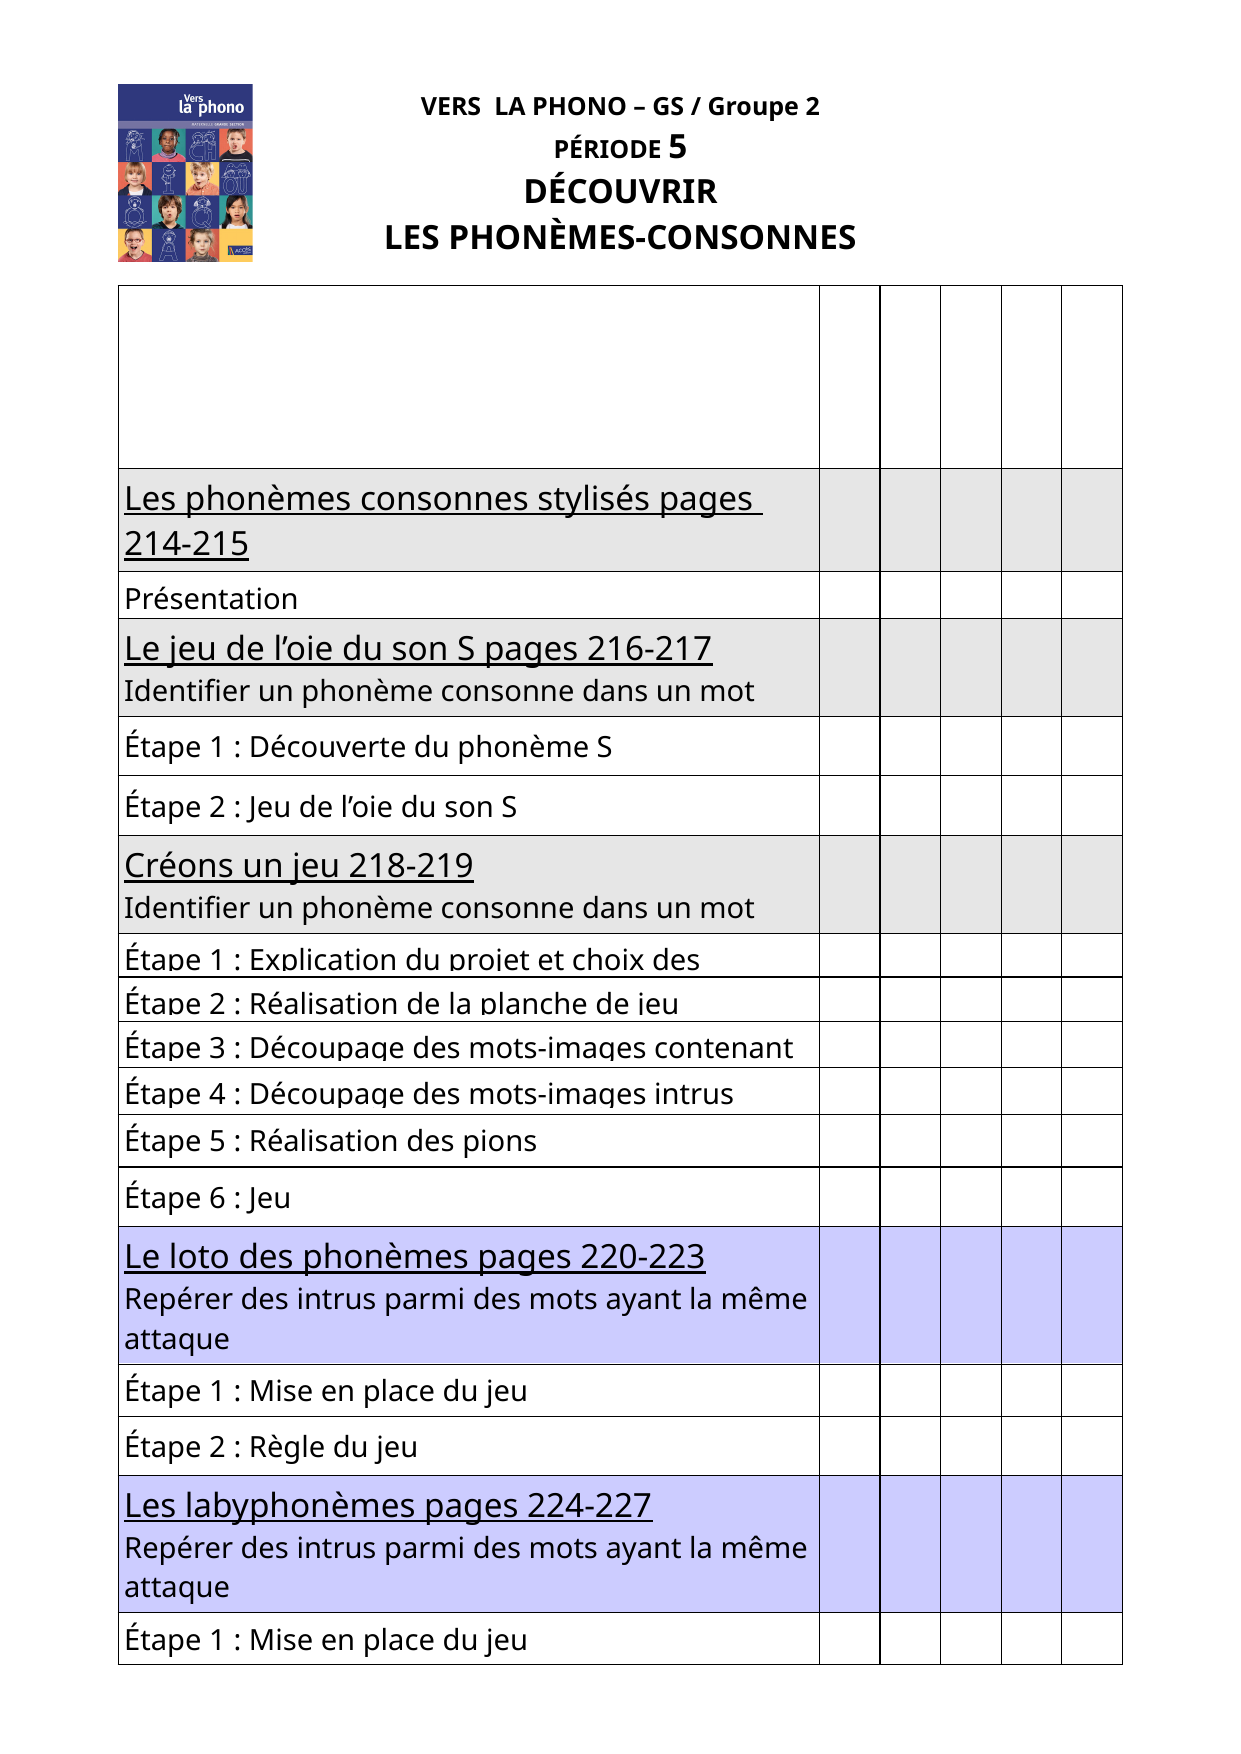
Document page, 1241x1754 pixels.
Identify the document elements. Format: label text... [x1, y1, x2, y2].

table_cell [881, 776, 940, 835]
table_cell [1002, 1417, 1061, 1475]
text DÉCOUVRIR [253, 168, 1122, 213]
table_cell [1002, 978, 1061, 1021]
table_cell [941, 1115, 1001, 1166]
table_cell [1002, 1022, 1061, 1067]
table_cell [1002, 1115, 1061, 1166]
table_cell [881, 978, 940, 1021]
table_cell Étape 1 : Mise en place du jeu [119, 1613, 819, 1664]
table_cell Étape 3 : Découpage des mots-images contenant le phonème choisi [119, 1022, 819, 1067]
text LES PHONÈMES-CONSONNES [253, 213, 1122, 259]
table_cell [881, 1476, 940, 1612]
table_cell [820, 717, 879, 775]
table_cell [1002, 1476, 1061, 1612]
table_cell Étape 1 : Explication du projet et choix des phonèmes [119, 934, 819, 976]
table_cell [1002, 619, 1061, 716]
table_cell [881, 1417, 940, 1475]
table_cell [941, 978, 1001, 1021]
table_header [1002, 286, 1061, 468]
table_cell [881, 836, 940, 933]
table_header [881, 286, 940, 468]
table_cell [820, 978, 879, 1021]
table_cell [1002, 572, 1061, 618]
table_cell [1062, 1115, 1122, 1166]
table_cell [1062, 836, 1122, 933]
table_cell [881, 1022, 940, 1067]
table_cell [881, 1365, 940, 1416]
table_header [1062, 286, 1122, 468]
picture [118, 84, 253, 262]
table_cell [1002, 1168, 1061, 1226]
table_cell [1062, 1227, 1122, 1363]
table_cell [820, 1227, 879, 1363]
table_cell [1062, 1613, 1122, 1664]
table_header [119, 286, 819, 468]
table_cell [1062, 1022, 1122, 1067]
table_cell [881, 619, 940, 716]
table_cell [1062, 572, 1122, 618]
table_cell Étape 6 : Jeu [119, 1168, 819, 1226]
table_cell [820, 1168, 879, 1226]
table_cell Les phonèmes consonnes stylisés pages 214-215 [119, 469, 819, 571]
table_cell Créons un jeu 218-219 Identifier un phonème consonne dans un mot [119, 836, 819, 933]
table_cell [1062, 1417, 1122, 1475]
table_cell [1002, 1227, 1061, 1363]
table_cell [820, 572, 879, 618]
table_cell [1062, 1168, 1122, 1226]
table_cell [941, 1168, 1001, 1226]
table_cell [1002, 717, 1061, 775]
table_cell Étape 1 : Mise en place du jeu [119, 1365, 819, 1416]
table_cell [941, 717, 1001, 775]
table_cell [1002, 1068, 1061, 1114]
table_cell [1062, 469, 1122, 571]
table_cell [881, 717, 940, 775]
table_cell [1062, 717, 1122, 775]
table_cell Étape 1 : Découverte du phonème S [119, 717, 819, 775]
table_cell [941, 1227, 1001, 1363]
table_cell [881, 1068, 940, 1114]
table_cell [820, 1022, 879, 1067]
table_cell [941, 836, 1001, 933]
table_cell [820, 776, 879, 835]
table_cell [820, 469, 879, 571]
table_cell [1002, 934, 1061, 976]
table_cell [941, 1365, 1001, 1416]
table_cell Étape 4 : Découpage des mots-images intrus [119, 1068, 819, 1114]
table_cell Étape 2 : Réalisation de la planche de jeu [119, 978, 819, 1021]
table_cell [1062, 619, 1122, 716]
table_cell [1002, 1613, 1061, 1664]
table_cell [1062, 776, 1122, 835]
table_cell [1062, 1068, 1122, 1114]
table_cell [881, 1115, 940, 1166]
text PÉRIODE 5 [253, 123, 1122, 168]
table_cell [941, 776, 1001, 835]
table_cell Présentation [119, 572, 819, 618]
table_cell [820, 1417, 879, 1475]
table_cell [941, 469, 1001, 571]
table_cell [820, 1115, 879, 1166]
table_cell [941, 1417, 1001, 1475]
table_cell [941, 1476, 1001, 1612]
table_cell Le jeu de l’oie du son S pages 216-217 Identifier un phonème consonne dans un mot [119, 619, 819, 716]
table_cell Étape 5 : Réalisation des pions [119, 1115, 819, 1166]
table_cell Les labyphonèmes pages 224-227 Repérer des intrus parmi des mots ayant la même attaque [119, 1476, 819, 1612]
table_cell [881, 934, 940, 976]
table_cell Le loto des phonèmes pages 220-223 Repérer des intrus parmi des mots ayant la même attaque [119, 1227, 819, 1363]
table_cell [941, 1022, 1001, 1067]
table_cell [941, 572, 1001, 618]
table_cell [1062, 934, 1122, 976]
table_cell Étape 2 : Règle du jeu [119, 1417, 819, 1475]
table_cell [1062, 1365, 1122, 1416]
table_cell [1002, 469, 1061, 571]
table_cell [1062, 978, 1122, 1021]
table_cell [1062, 1476, 1122, 1612]
table_cell [1002, 1365, 1061, 1416]
table_cell [1002, 776, 1061, 835]
table_cell [941, 934, 1001, 976]
table_cell [820, 934, 879, 976]
table_cell [941, 619, 1001, 716]
table_cell Étape 2 : Jeu de l’oie du son S [119, 776, 819, 835]
table_cell [881, 1168, 940, 1226]
table_cell [820, 1613, 879, 1664]
table_cell [820, 1068, 879, 1114]
table_cell [941, 1613, 1001, 1664]
table_cell [881, 572, 940, 618]
text VERS LA PHONO – GS / Groupe 2 [253, 88, 1122, 123]
table_cell [881, 469, 940, 571]
table_cell [881, 1613, 940, 1664]
table_cell [941, 1068, 1001, 1114]
table_cell [1002, 836, 1061, 933]
table_header [820, 286, 879, 468]
table_cell [820, 1476, 879, 1612]
table_cell [820, 619, 879, 716]
table_cell [820, 1365, 879, 1416]
table_cell [881, 1227, 940, 1363]
table_header [941, 286, 1001, 468]
table_cell [820, 836, 879, 933]
